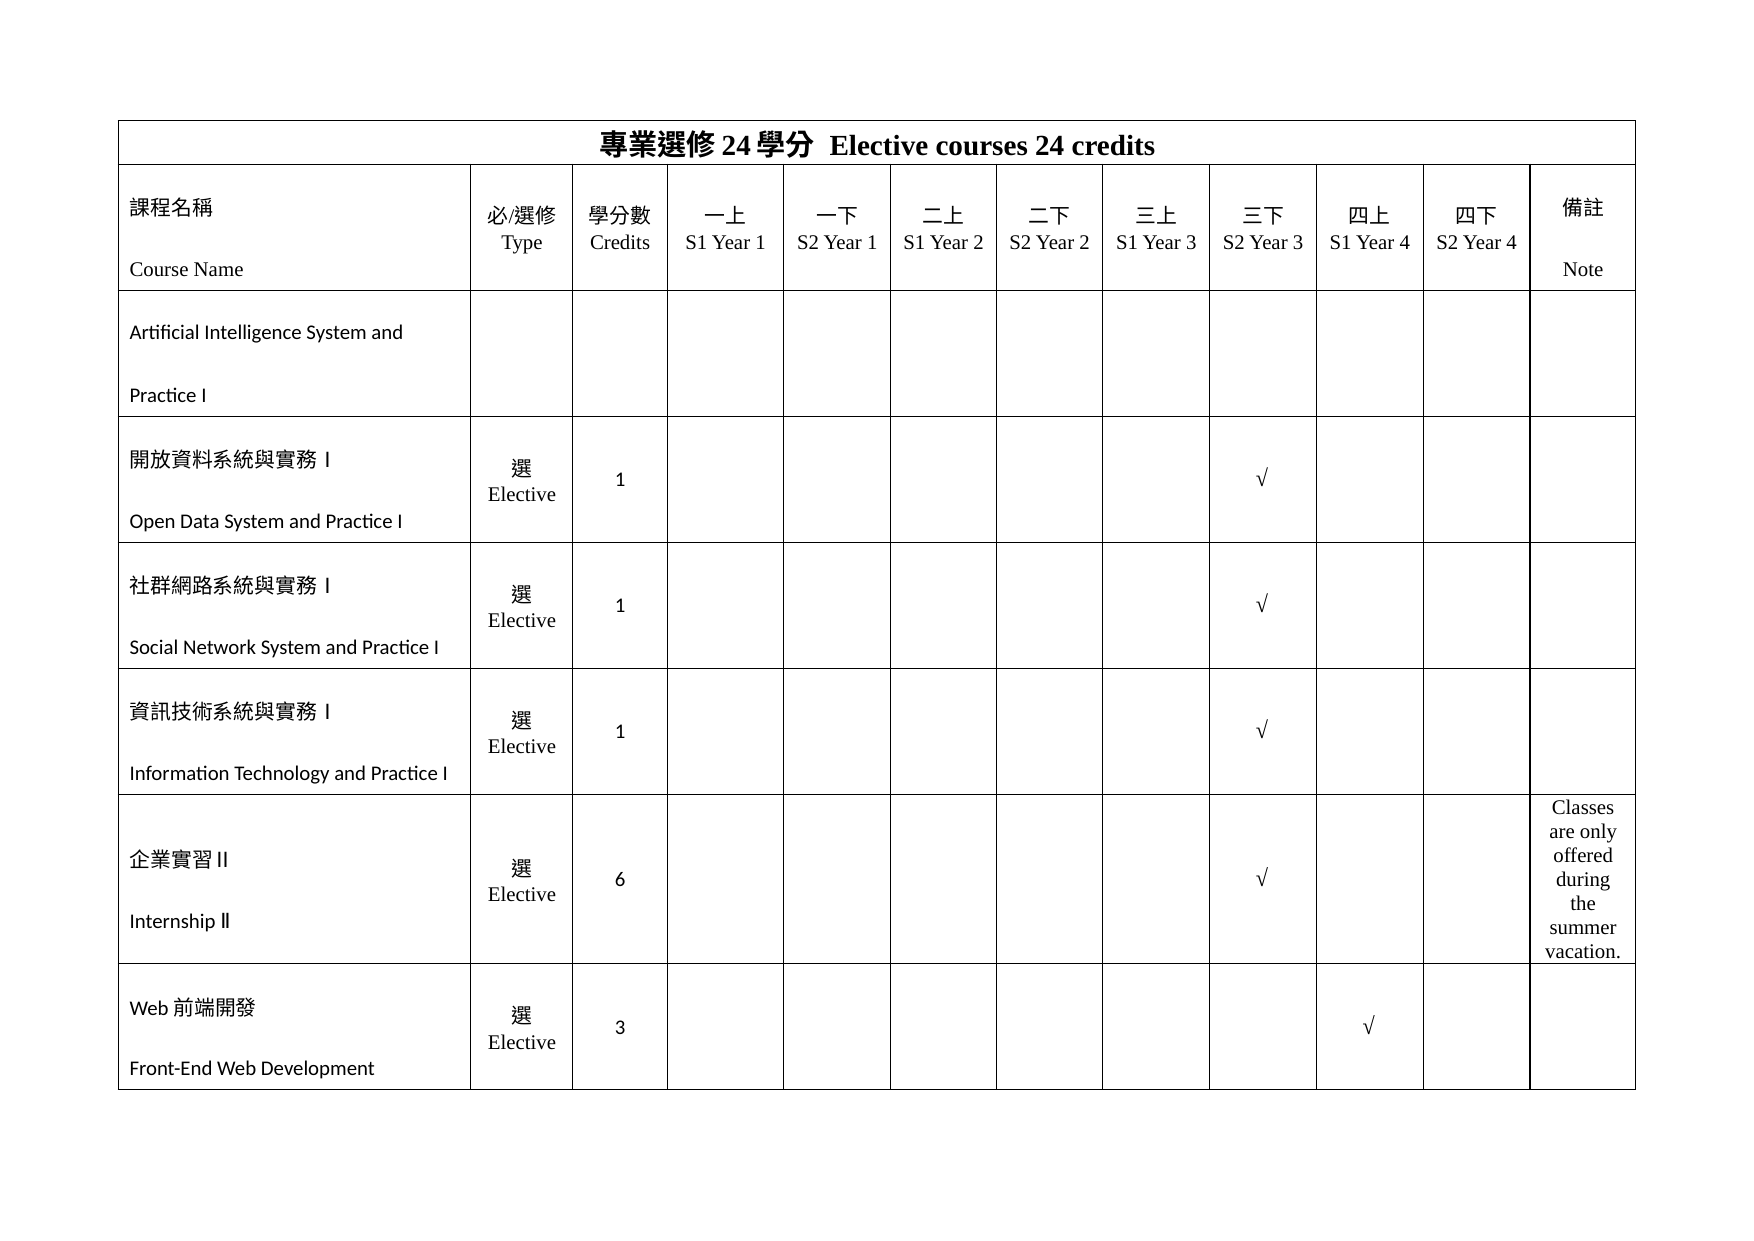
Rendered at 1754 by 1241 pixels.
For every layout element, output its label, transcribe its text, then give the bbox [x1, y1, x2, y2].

table_cell Web 前端開發 Front-End Web Development [119, 964, 470, 1089]
table_cell [668, 795, 783, 963]
table_cell 二下 S2 Year 2 [997, 165, 1102, 289]
table_cell [1103, 291, 1209, 416]
table_cell 選 Elective [471, 795, 572, 963]
table_cell [573, 291, 667, 416]
table_cell [1103, 795, 1209, 963]
table_cell [997, 669, 1102, 794]
table_cell 必/選修 Type [471, 165, 572, 289]
table_cell 課程名稱 Course Name [119, 165, 470, 289]
table_cell [891, 964, 996, 1089]
table_cell [1317, 964, 1423, 1089]
table_cell 企業實習Ⅱ Internship Ⅱ [119, 795, 470, 963]
table_cell 資訊技術系統與實務Ⅰ Information Technology and Practice I [119, 669, 470, 794]
table_cell [1103, 543, 1209, 668]
table_cell [1424, 669, 1529, 794]
table_cell 二上 S1 Year 2 [891, 165, 996, 289]
table_cell 社群網路系統與實務Ⅰ Social Network System and Practice I [119, 543, 470, 668]
table_cell 選 Elective [471, 964, 572, 1089]
table_cell Classes are only offered during the summer vacation. [1531, 795, 1635, 963]
table_cell [784, 795, 890, 963]
table_cell [1531, 417, 1635, 542]
table_cell [1424, 417, 1529, 542]
table_cell [1210, 417, 1316, 542]
table_cell [1317, 417, 1423, 542]
table_cell 1 [573, 417, 667, 542]
table_cell 三下 S2 Year 3 [1210, 165, 1316, 289]
table_cell [997, 795, 1102, 963]
table_cell [1424, 795, 1529, 963]
table_cell [1531, 543, 1635, 668]
table_cell [997, 291, 1102, 416]
table_cell [1210, 669, 1316, 794]
table_cell [1317, 543, 1423, 668]
table_cell 開放資料系統與實務Ⅰ Open Data System and Practice I [119, 417, 470, 542]
table_cell 6 [573, 795, 667, 963]
table_cell 選 Elective [471, 417, 572, 542]
table_cell [668, 543, 783, 668]
table_cell [471, 291, 572, 416]
table_cell Artificial Intelligence System and Practice I [119, 291, 470, 416]
table_cell [1210, 964, 1316, 1089]
table_cell [1103, 964, 1209, 1089]
table_cell [784, 291, 890, 416]
table_cell [784, 417, 890, 542]
table_cell [1317, 291, 1423, 416]
table_cell [1424, 964, 1529, 1089]
table_cell [997, 964, 1102, 1089]
table_cell [1531, 669, 1635, 794]
table_cell 一上 S1 Year 1 [668, 165, 783, 289]
table_cell 學分數 Credits [573, 165, 667, 289]
table_cell 四下 S2 Year 4 [1424, 165, 1529, 289]
table_cell 備註 Note [1531, 165, 1635, 289]
table_cell [668, 669, 783, 794]
table_cell [1317, 669, 1423, 794]
table_cell [784, 964, 890, 1089]
table_cell [1317, 795, 1423, 963]
table_cell 四上 S1 Year 4 [1317, 165, 1423, 289]
table_cell [891, 291, 996, 416]
table_cell 3 [573, 964, 667, 1089]
table_cell [1210, 795, 1316, 963]
table_cell [1424, 291, 1529, 416]
table_cell [997, 543, 1102, 668]
table_cell 三上 S1 Year 3 [1103, 165, 1209, 289]
table_cell 選 Elective [471, 669, 572, 794]
table_header 專業選修24學分 Elective courses 24 credits [119, 121, 1635, 163]
table_cell [668, 291, 783, 416]
table_cell 選 Elective [471, 543, 572, 668]
table_cell [1103, 669, 1209, 794]
table_cell [784, 669, 890, 794]
table_cell [784, 543, 890, 668]
table_cell 1 [573, 669, 667, 794]
table_cell [1210, 291, 1316, 416]
table_cell [1531, 964, 1635, 1089]
table_cell [891, 417, 996, 542]
table_cell [1103, 417, 1209, 542]
table_cell 1 [573, 543, 667, 668]
table_cell [668, 964, 783, 1089]
table_cell [1210, 543, 1316, 668]
table_cell [668, 417, 783, 542]
table_cell [891, 795, 996, 963]
table_cell [1424, 543, 1529, 668]
table_cell [997, 417, 1102, 542]
table_cell [891, 669, 996, 794]
table_cell [891, 543, 996, 668]
table_cell 一下 S2 Year 1 [784, 165, 890, 289]
table_cell [1531, 291, 1635, 416]
